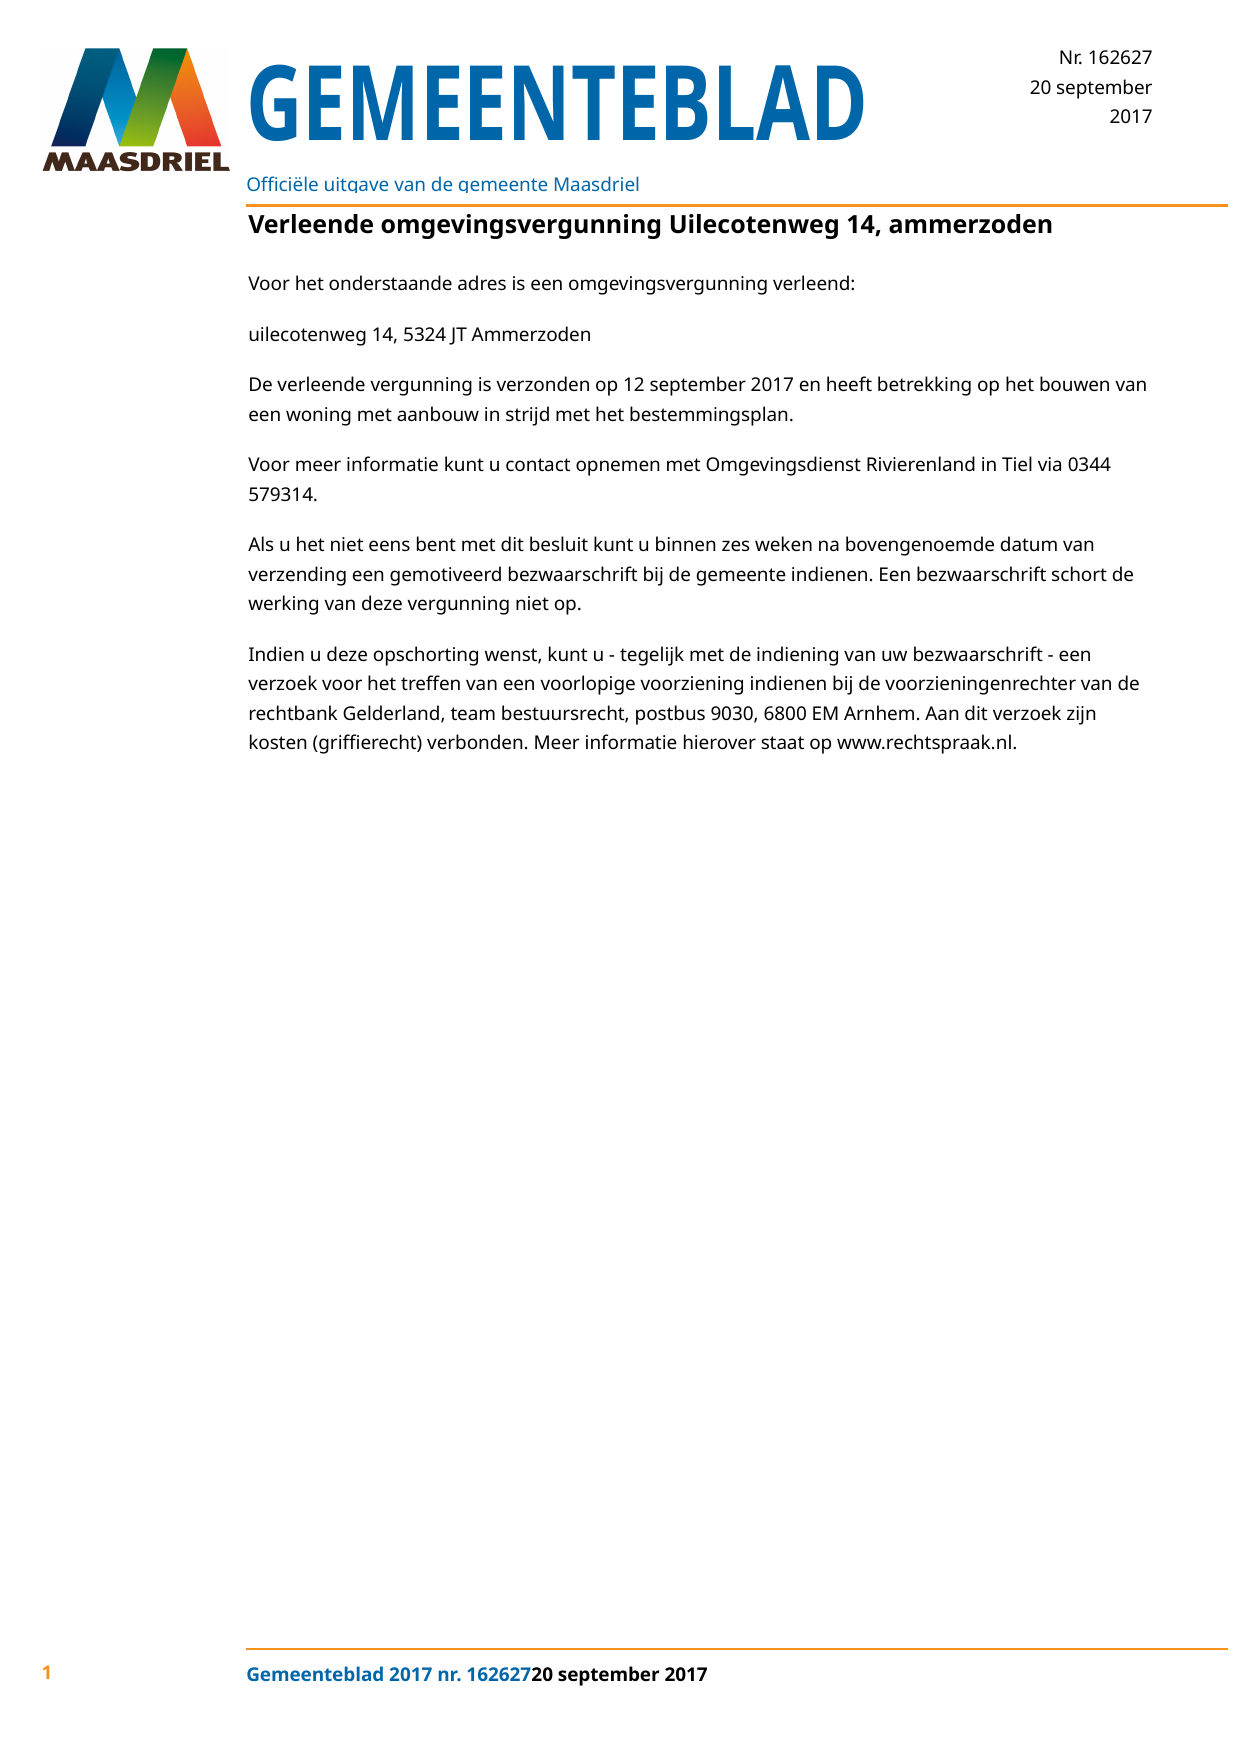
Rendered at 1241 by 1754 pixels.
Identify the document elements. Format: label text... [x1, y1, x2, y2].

text Indien u deze opschorting wenst, kunt u - tegelijk met de indiening van uw bezwaarschrift - een verzoek voor het treffen van een voorlopige voorziening indienen bij de voorzieningenrechter van de rechtbank Gelderland, team bestuursrecht, postbus 9030, 6800 EM Arnhem. Aan dit verzoek zijn kosten (griffierecht) verbonden. Meer informatie hierover staat op www.rechtspraak.nl. [248, 641, 1152, 755]
text Voor meer informatie kunt u contact opnemen met Omgevingsdienst Rivierenland in Tiel via 0344 579314. [248, 451, 1152, 506]
text De verleende vergunning is verzonden op 12 september 2017 en heeft betrekking op het bouwen van een woning met aanbouw in strijd met het bestemmingsplan. [248, 371, 1152, 426]
text uilecotenweg 14, 5324 JT Ammerzoden [248, 321, 1152, 346]
text Als u het niet eens bent met dit besluit kunt u binnen zes weken na bovengenoemde datum van verzending een gemotiveerd bezwaarschrift bij de gemeente indienen. Een bezwaarschrift schort de werking van deze vergunning niet op. [248, 531, 1152, 616]
text Verleende omgevingsvergunning Uilecotenweg 14, ammerzoden [248, 207, 1152, 241]
picture [41, 47, 231, 172]
text Voor het onderstaande adres is een omgevingsvergunning verleend: [248, 270, 1152, 296]
